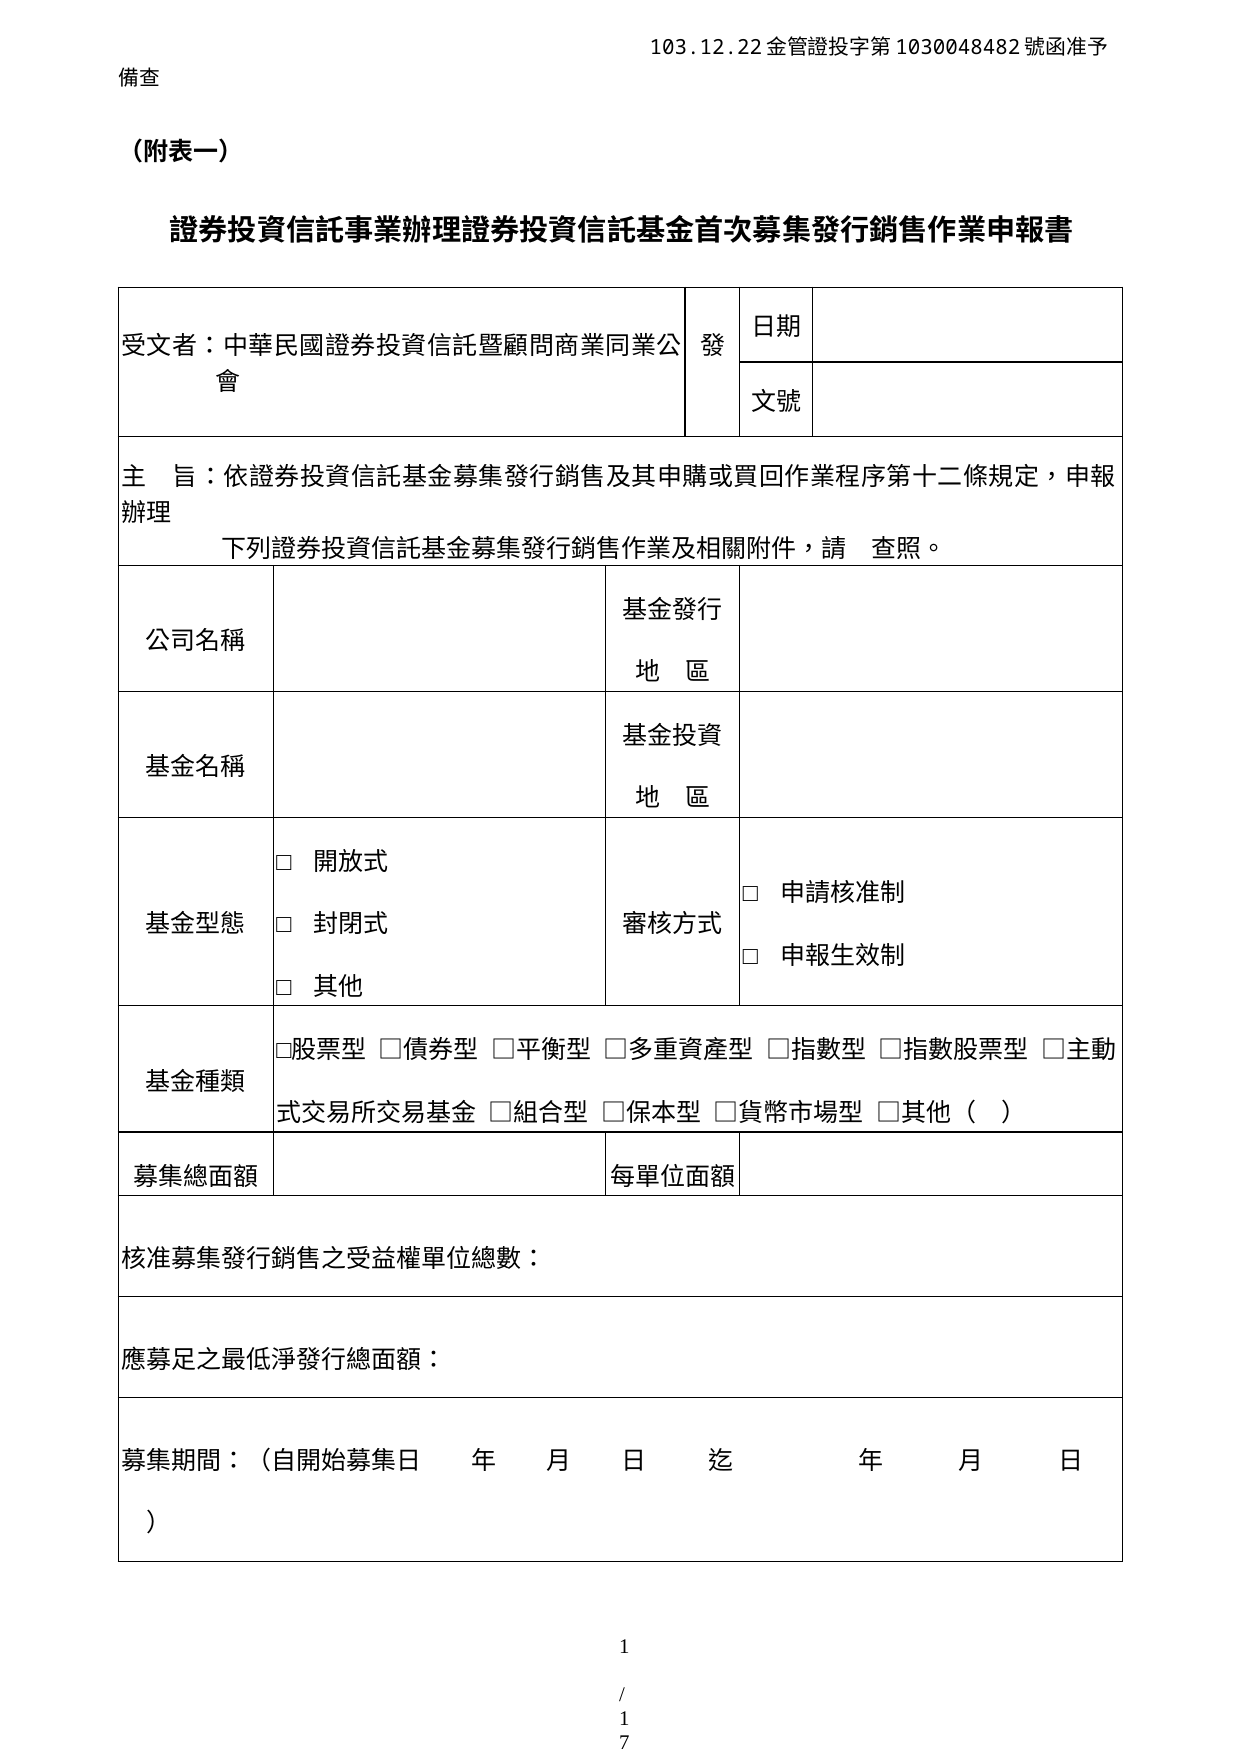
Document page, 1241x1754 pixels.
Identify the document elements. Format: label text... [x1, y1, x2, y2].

table_cell 公司名稱 [119, 566, 273, 691]
table_cell 開放式 封閉式 其他 [274, 818, 605, 1005]
table_cell 應募足之最低淨發行總面額： [119, 1297, 1122, 1397]
table_header 受文者：中華民國證券投資信託暨顧問商業同業公會 [119, 288, 684, 436]
table_cell [274, 692, 605, 817]
table_header 日期 [740, 288, 812, 361]
table_cell [740, 1133, 1122, 1195]
table_cell [274, 566, 605, 691]
table_cell [274, 1133, 605, 1195]
table_cell 募集期間：（自開始募集日 年 月 日 迄 年 月 日 ） [119, 1398, 1122, 1561]
table_cell 基金投資 地區 [606, 692, 739, 817]
table_cell 募集總面額 [119, 1133, 273, 1195]
table_cell 文號 [740, 363, 812, 436]
table_cell [813, 363, 1122, 436]
table_cell 基金名稱 [119, 692, 273, 817]
table_header [813, 288, 1122, 361]
table_cell 基金發行 地區 [606, 566, 739, 691]
text （附表一） [118, 136, 1122, 167]
table_cell 申請核准制 申報生效制 [740, 818, 1122, 1005]
table_cell [740, 566, 1122, 691]
table_cell 基金型態 [119, 818, 273, 1005]
text 證券投資信託事業辦理證券投資信託基金首次募集發行銷售作業申報書 [99, 207, 1143, 249]
table_cell 審核方式 [606, 818, 739, 1005]
table_cell 基金種類 [119, 1006, 273, 1131]
table_cell 核准募集發行銷售之受益權單位總數： [119, 1196, 1122, 1296]
table_cell □股票型 □債券型 □平衡型 □多重資產型 □指數型 □指數股票型 □主動式交易所交易基金 □組合型 □保本型 □貨幣市場型 □其他（ ） [274, 1006, 1122, 1131]
table_cell [740, 692, 1122, 817]
table_header 發文 [686, 288, 739, 436]
table_cell 每單位面額 [606, 1133, 739, 1195]
table_cell 主 旨：依證券投資信託基金募集發行銷售及其申購或買回作業程序第十二條規定，申報辦理 下列證券投資信託基金募集發行銷售作業及相關附件，請 查照。 [119, 437, 1122, 565]
